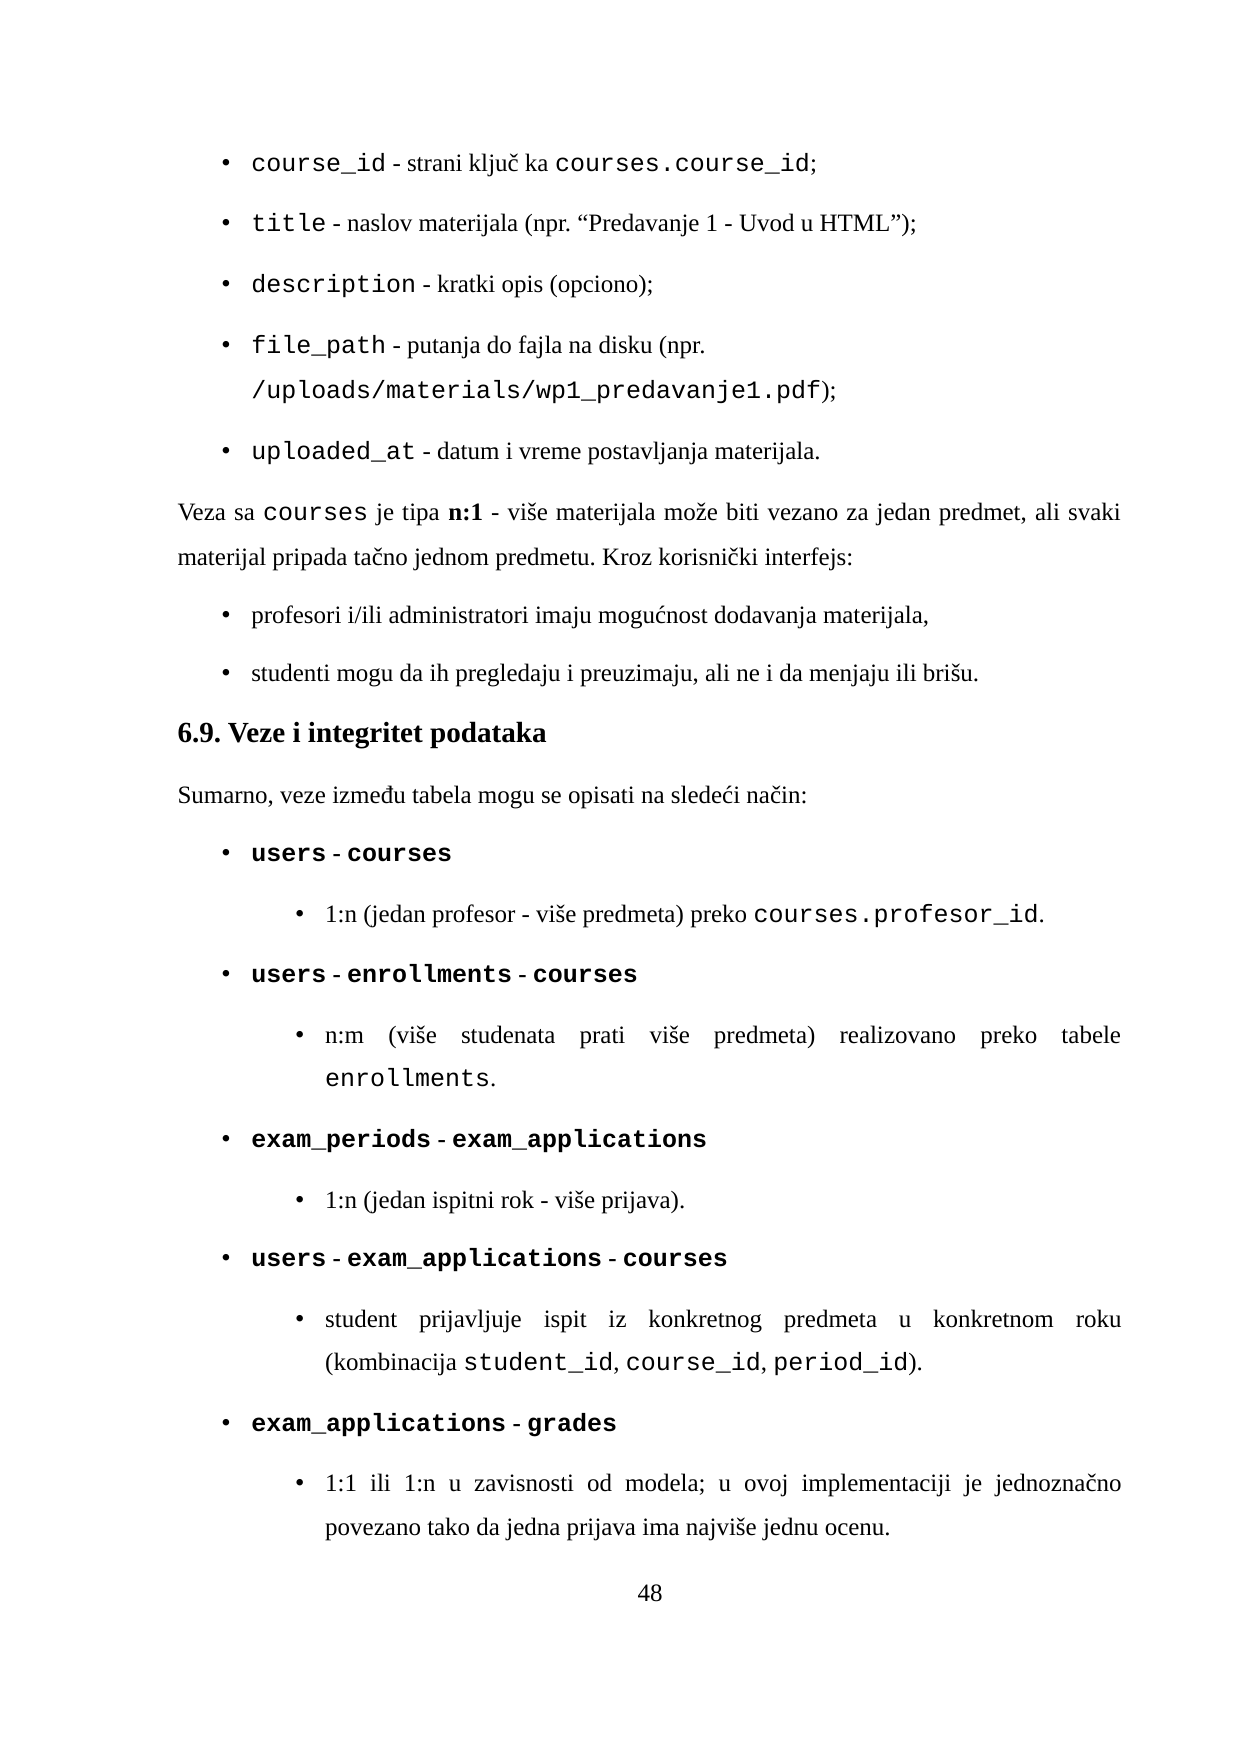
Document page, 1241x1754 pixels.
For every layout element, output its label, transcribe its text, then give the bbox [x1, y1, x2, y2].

list title - naslov materijala (npr. “Predavanje 1 - Uvod u HTML”); [222, 208, 1122, 239]
list n:m (više studenata prati više predmeta) realizovano preko tabele enrollments. [295, 1020, 1122, 1094]
list exam_periods - exam_applications [222, 1124, 1122, 1155]
list uploaded_at - datum i vreme postavljanja materijala. [222, 436, 1122, 467]
list course_id - strani ključ ka courses.course_id; [222, 148, 1122, 178]
subtitle 6.9. Veze i integritet podataka [177, 715, 1122, 749]
list description - kratki opis (opciono); [222, 269, 1122, 300]
text Veza sa courses je tipa n:1 - više materijala može biti vezano za jedan predmet, ali svaki materijal pripada tačno jednom predmetu. Kroz korisnički interfejs: [177, 497, 1122, 571]
text Sumarno, veze između tabela mogu se opisati na sledeći način: [177, 780, 1122, 809]
list users - exam_applications - courses [222, 1243, 1122, 1274]
list users - enrollments - courses [222, 959, 1122, 990]
list profesori i/ili administratori imaju mogućnost dodavanja materijala, [222, 600, 1122, 629]
list file_path - putanja do fajla na disku (npr. /uploads/materials/wp1_predavanje1.pdf); [222, 330, 1122, 406]
list studenti mogu da ih pregledaju i preuzimaju, ali ne i da menjaju ili brišu. [222, 658, 1122, 686]
list exam_applications - grades [222, 1408, 1122, 1438]
list 1:n (jedan ispitni rok - više prijava). [295, 1185, 1122, 1214]
list users - courses [222, 838, 1122, 869]
list 1:n (jedan profesor - više predmeta) preko courses.profesor_id. [295, 899, 1122, 929]
list 1:1 ili 1:n u zavisnosti od modela; u ovoj implementaciji je jednoznačno povezano tako da jedna prijava ima najviše jednu ocenu. [295, 1468, 1122, 1540]
list student prijavljuje ispit iz konkretnog predmeta u konkretnom roku (kombinacija student_id, course_id, period_id). [295, 1304, 1122, 1378]
